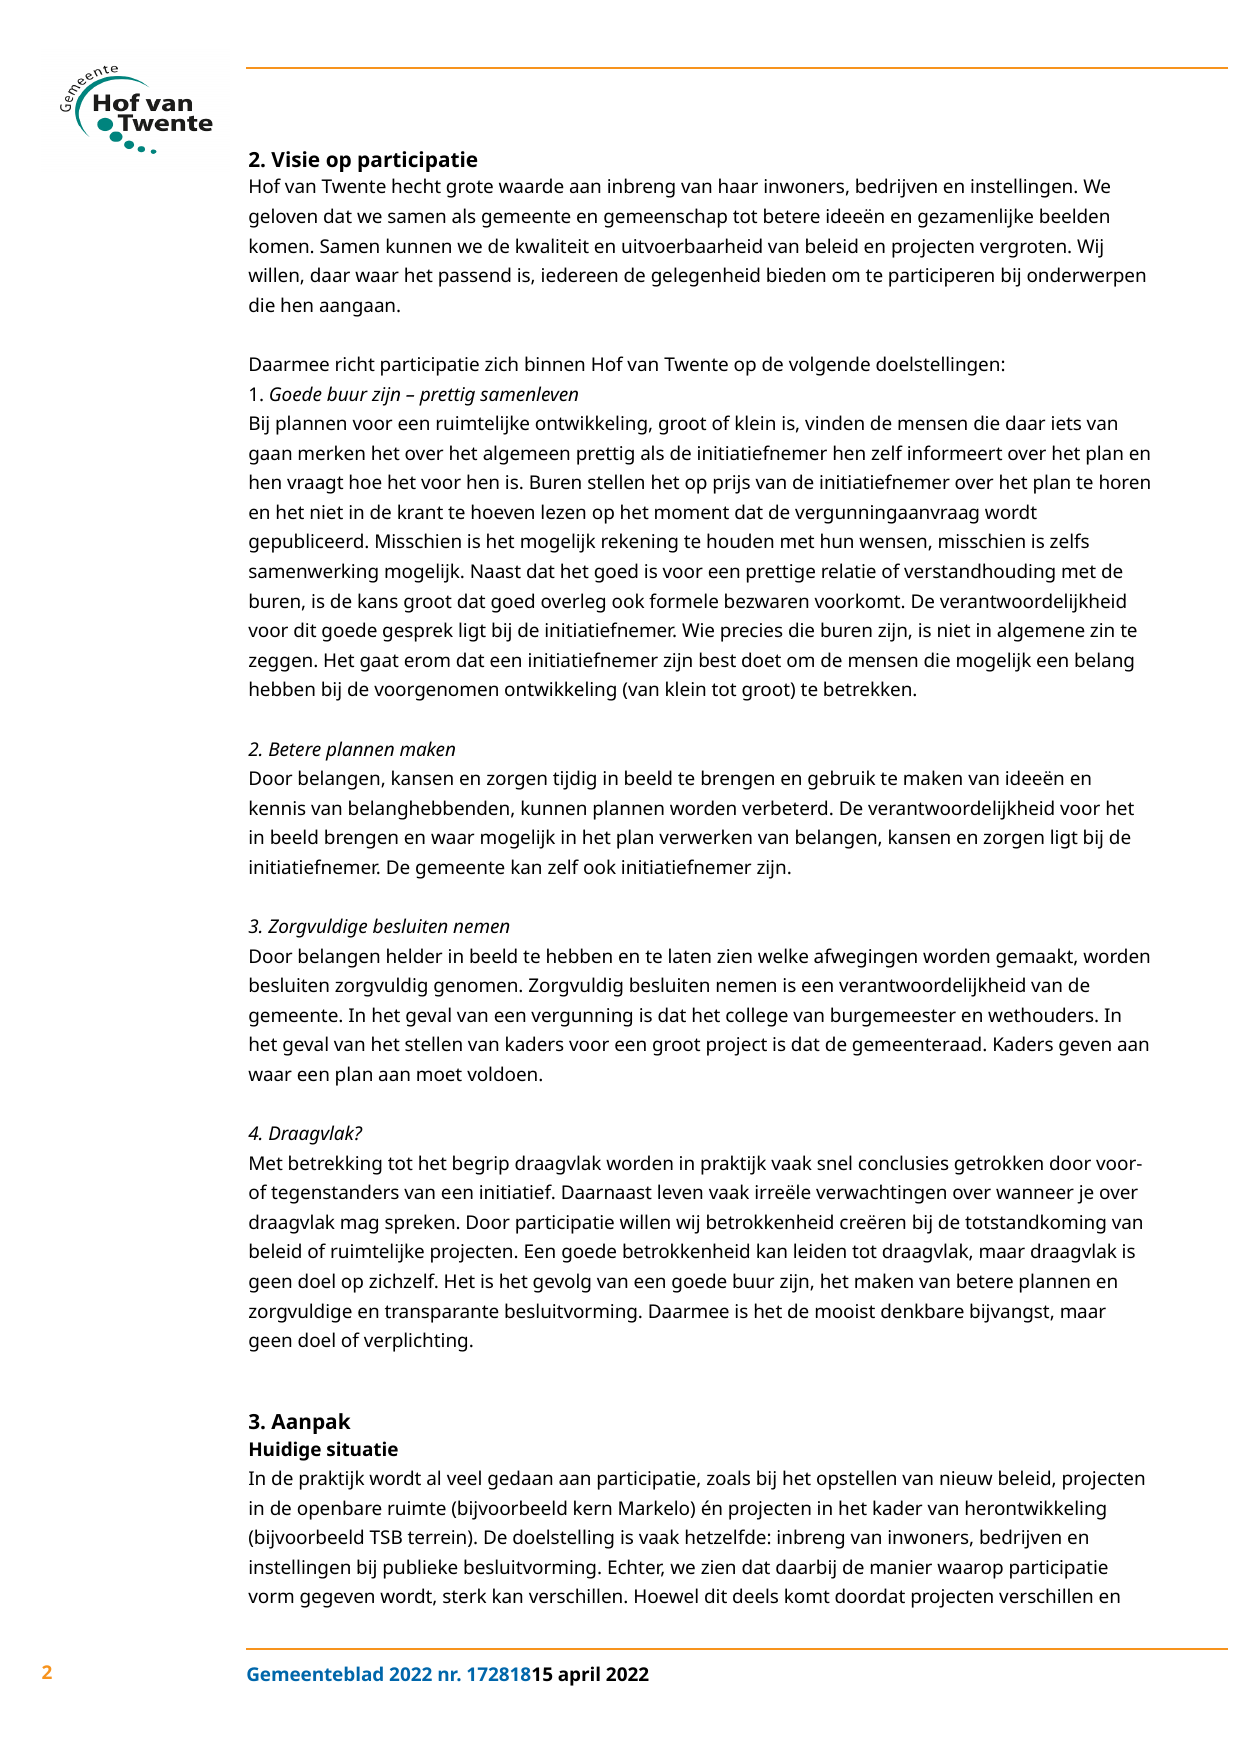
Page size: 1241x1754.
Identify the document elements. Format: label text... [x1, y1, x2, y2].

text Hof van Twente hecht grote waarde aan inbreng van haar inwoners, bedrijven en instellingen. We geloven dat we samen als gemeente en gemeenschap tot betere ideeën en gezamenlijke beelden komen. Samen kunnen we de kwaliteit en uitvoerbaarheid van beleid en projecten vergroten. Wij willen, daar waar het passend is, iedereen de gelegenheid bieden om te participeren bij onderwerpen die hen aangaan. [248, 174, 1152, 318]
picture [41, 47, 231, 172]
text 4. Draagvlak? [248, 1120, 1152, 1146]
text Door belangen, kansen en zorgen tijdig in beeld te brengen en gebruik te maken van ideeën en kennis van belanghebbenden, kunnen plannen worden verbeterd. De verantwoordelijkheid voor het in beeld brengen en waar mogelijk in het plan verwerken van belangen, kansen en zorgen ligt bij de initiatiefnemer. De gemeente kan zelf ook initiatiefnemer zijn. [248, 765, 1152, 880]
text 2. Betere plannen maken [248, 736, 1152, 761]
text Daarmee richt participatie zich binnen Hof van Twente op de volgende doelstellingen: [248, 351, 1152, 377]
text 3. Zorgvuldige besluiten nemen [248, 913, 1152, 939]
text In de praktijk wordt al veel gedaan aan participatie, zoals bij het opstellen van nieuw beleid, projecten in de openbare ruimte (bijvoorbeeld kern Markelo) én projecten in het kader van herontwikkeling (bijvoorbeeld TSB terrein). De doelstelling is vaak hetzelfde: inbreng van inwoners, bedrijven en instellingen bij publieke besluitvorming. Echter, we zien dat daarbij de manier waarop participatie vorm gegeven wordt, sterk kan verschillen. Hoewel dit deels komt doordat projecten verschillen en [248, 1465, 1152, 1609]
text 2. Visie op participatie [248, 145, 1152, 174]
text Huidige situatie [248, 1436, 1152, 1462]
text Bij plannen voor een ruimtelijke ontwikkeling, groot of klein is, vinden de mensen die daar iets van gaan merken het over het algemeen prettig als de initiatiefnemer hen zelf informeert over het plan en hen vraagt hoe het voor hen is. Buren stellen het op prijs van de initiatiefnemer over het plan te horen en het niet in de krant te hoeven lezen op het moment dat de vergunningaanvraag wordt gepubliceerd. Misschien is het mogelijk rekening te houden met hun wensen, misschien is zelfs samenwerking mogelijk. Naast dat het goed is voor een prettige relatie of verstandhouding met de buren, is de kans groot dat goed overleg ook formele bezwaren voorkomt. De verantwoordelijkheid voor dit goede gesprek ligt bij de initiatiefnemer. Wie precies die buren zijn, is niet in algemene zin te zeggen. Het gaat erom dat een initiatiefnemer zijn best doet om de mensen die mogelijk een belang hebben bij de voorgenomen ontwikkeling (van klein tot groot) te betrekken. [248, 410, 1152, 702]
text 1. Goede buur zijn – prettig samenleven [248, 381, 1152, 406]
text 3. Aanpak [248, 1407, 1152, 1436]
text Door belangen helder in beeld te hebben en te laten zien welke afwegingen worden gemaakt, worden besluiten zorgvuldig genomen. Zorgvuldig besluiten nemen is een verantwoordelijkheid van de gemeente. In het geval van een vergunning is dat het college van burgemeester en wethouders. In het geval van het stellen van kaders voor een groot project is dat de gemeenteraad. Kaders geven aan waar een plan aan moet voldoen. [248, 943, 1152, 1087]
text Met betrekking tot het begrip draagvlak worden in praktijk vaak snel conclusies getrokken door voor- of tegenstanders van een initiatief. Daarnaast leven vaak irreële verwachtingen over wanneer je over draagvlak mag spreken. Door participatie willen wij betrokkenheid creëren bij de totstandkoming van beleid of ruimtelijke projecten. Een goede betrokkenheid kan leiden tot draagvlak, maar draagvlak is geen doel op zichzelf. Het is het gevolg van een goede buur zijn, het maken van betere plannen en zorgvuldige en transparante besluitvorming. Daarmee is het de mooist denkbare bijvangst, maar geen doel of verplichting. [248, 1150, 1152, 1353]
